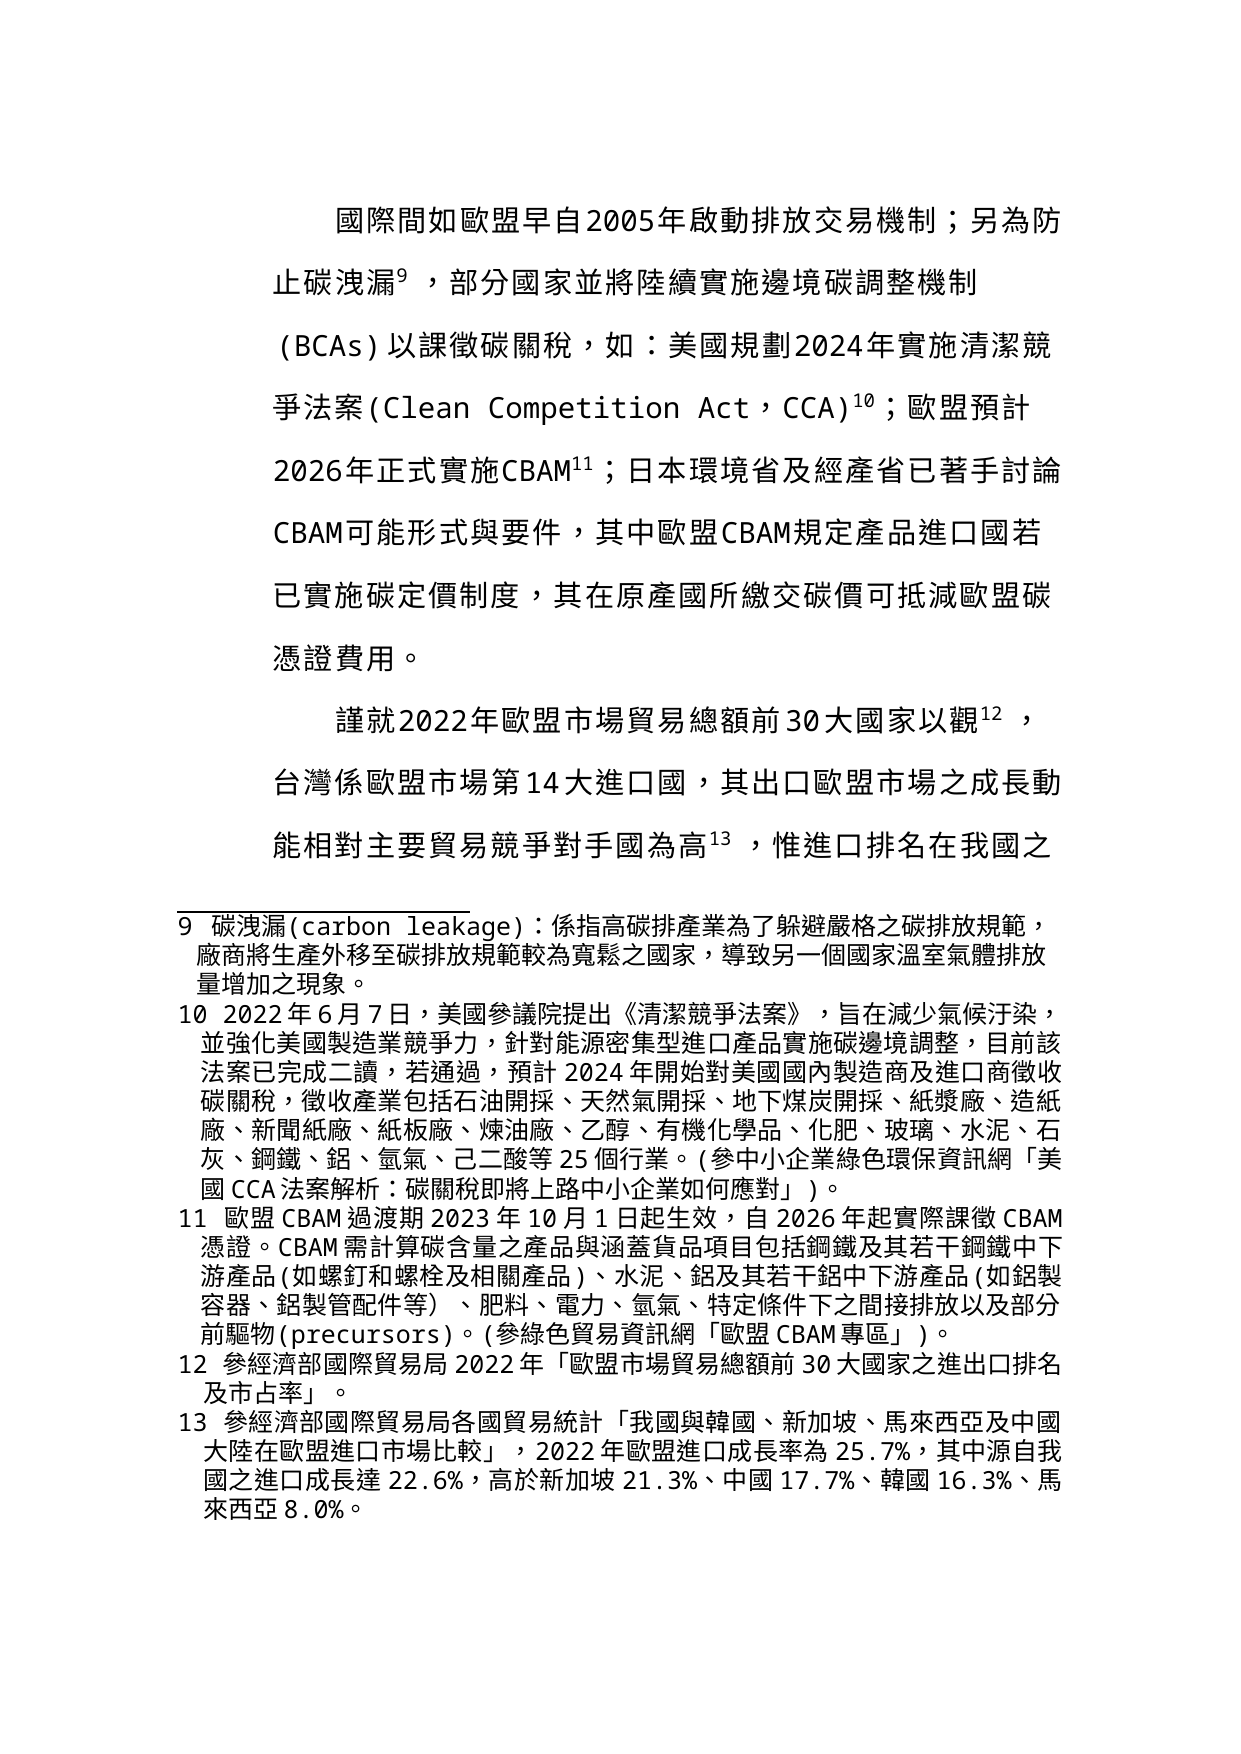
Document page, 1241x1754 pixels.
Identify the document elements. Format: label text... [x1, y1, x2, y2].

text 歐盟CBAM過渡期2023年10月1日起生效，自2026年起實際課徵CBAM憑證。CBAM需計算碳含量之產品與涵蓋貨品項目包括鋼鐵及其若干鋼鐵中下游產品(如螺釘和螺栓及相關產品)、水泥、鋁及其若干鋁中下游產品(如鋁製容器、鋁製管配件等）、肥料、電力、氫氣、特定條件下之間接排放以及部分前驅物(precursors)。(參綠色貿易資訊網「歐盟CBAM專區」)。 [177, 1204, 1063, 1350]
text 國際間如歐盟早自2005年啟動排放交易機制；另為防止碳洩漏，部分國家並將陸續實施邊境碳調整機制(BCAs)以課徵碳關稅，如：美國規劃2024年實施清潔競爭法案(Clean Competition Act，CCA)；歐盟預計2026年正式實施CBAM；日本環境省及經產省已著手討論CBAM可能形式與要件，其中歐盟CBAM規定產品進口國若已實施碳定價制度，其在原產國所繳交碳價可抵減歐盟碳憑證費用。 [266, 177, 1063, 677]
text 2022年6月7日，美國參議院提出《清潔競爭法案》，旨在減少氣候汙染，並強化美國製造業競爭力，針對能源密集型進口產品實施碳邊境調整，目前該法案已完成二讀，若通過，預計2024年開始對美國國內製造商及進口商徵收碳關稅，徵收產業包括石油開採、天然氣開採、地下煤炭開採、紙漿廠、造紙廠、新聞紙廠、紙板廠、煉油廠、乙醇、有機化學品、化肥、玻璃、水泥、石灰、鋼鐵、鋁、氫氣、己二酸等25個行業。(參中小企業綠色環保資訊網「美國CCA法案解析：碳關稅即將上路中小企業如何應對」)。 [177, 1000, 1063, 1204]
text 參經濟部國際貿易局各國貿易統計「我國與韓國、新加坡、馬來西亞及中國大陸在歐盟進口市場比較」，2022年歐盟進口成長率為25.7%，其中源自我國之進口成長達22.6%，高於新加坡21.3%、中國17.7%、韓國16.3%、馬來西亞8.0%。 [177, 1408, 1063, 1525]
text 碳洩漏(carbon leakage)：係指高碳排產業為了躲避嚴格之碳排放規範，廠商將生產外移至碳排放規範較為寬鬆之國家，導致另一個國家溫室氣體排放量增加之現象。 [177, 912, 1063, 1000]
text 參經濟部國際貿易局2022年「歐盟市場貿易總額前30大國家之進出口排名及市占率」。 [177, 1350, 1063, 1408]
text 謹就2022年歐盟市場貿易總額前30大國家以觀，台灣係歐盟市場第14大進口國，其出口歐盟市場之成長動能相對主要貿易競爭對手國為高，惟進口排名在我國之前者，僅俄羅斯、土耳其、印度、越南及巴西未提出碳定價制度之具體實施期程，其餘國家均已執行碳稅或排放交易機制，包括我國主要貿易競爭對手國南韓於2015年執行Korea ETS，日本於2012年執行Japan carbon tax，中國為歐盟第1大進口國亦於2021年執行China national ETS；而進口排名在我國之後者，如新加坡業於2019年執行Singapore carbon tax(詳表5)。是以，我國碳定價制度建立尚處起步階段，不利企業遵循以加速減碳，並邁向產業淨零永續目標，恐影響國際貿易競爭。 [266, 677, 1063, 865]
